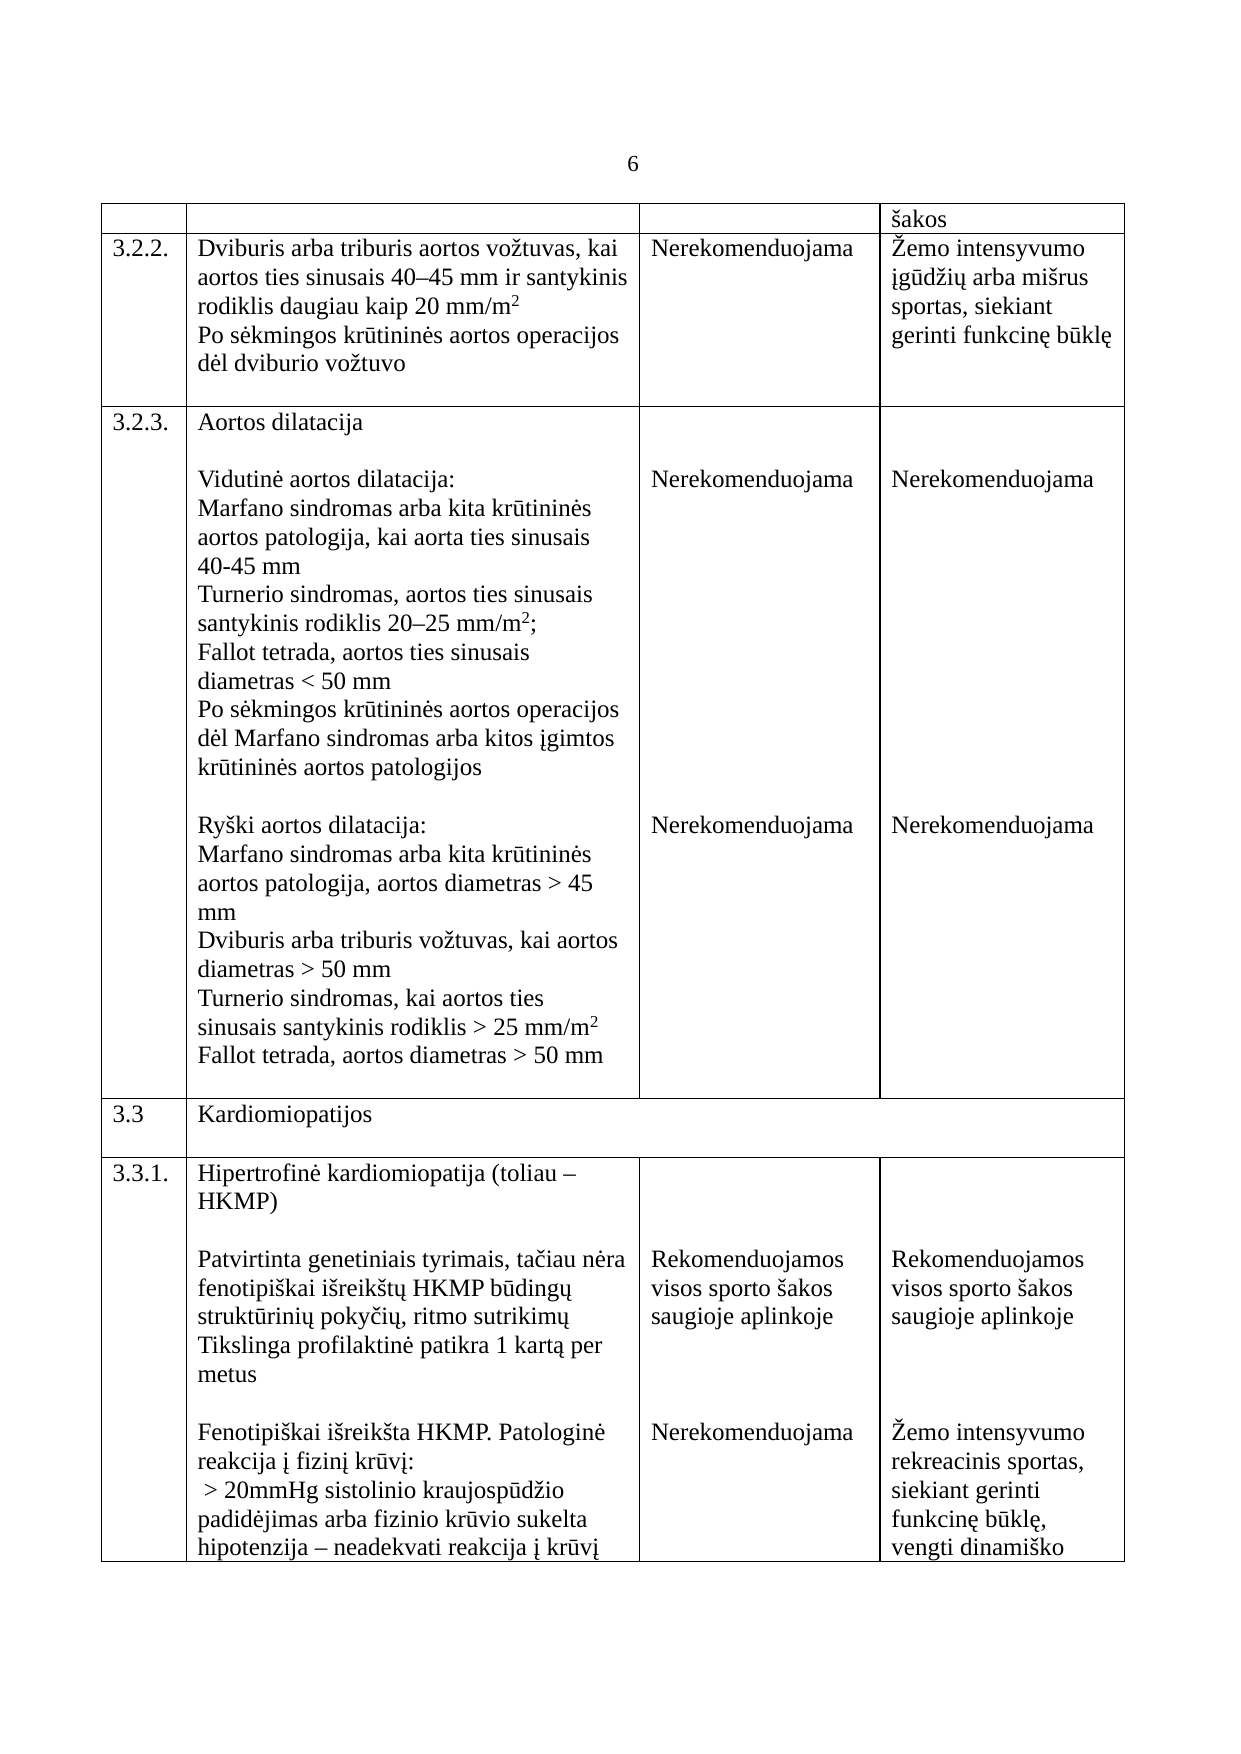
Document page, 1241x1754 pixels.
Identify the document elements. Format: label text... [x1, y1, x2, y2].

table_cell 3.3.1. [102, 1158, 186, 1561]
table_cell šakos [881, 204, 1124, 232]
table_cell Aortos dilatacija Vidutinė aortos dilatacija: Marfano sindromas arba kita krūtininės aortos patologija, kai aorta ties sinusais 40-45 mm Turnerio sindromas, aortos ties sinusais santykinis rodiklis 20–25 mm/m2; Fallot tetrada, aortos ties sinusais diametras < 50 mm Po sėkmingos krūtininės aortos operacijos dėl Marfano sindromas arba kitos įgimtos krūtininės aortos patologijos [187, 407, 639, 809]
table_cell Nerekomenduojama [640, 810, 879, 1098]
table_cell Rekomenduojamos visos sporto šakos saugioje aplinkoje [881, 1158, 1124, 1416]
table_cell Rekomenduojamos visos sporto šakos saugioje aplinkoje [640, 1158, 879, 1416]
table_cell Žemo intensyvumo įgūdžių arba mišrus sportas, siekiant gerinti funkcinę būklę [881, 234, 1124, 406]
table_cell Nerekomenduojama [881, 407, 1124, 809]
table_cell 3.2.2. [102, 234, 186, 406]
table_cell Nerekomenduojama [640, 234, 879, 406]
table_cell 3.3 [102, 1099, 186, 1157]
table_cell 3.2.3. [102, 407, 186, 1098]
table_cell Ryški aortos dilatacija: Marfano sindromas arba kita krūtininės aortos patologija, aortos diametras > 45 mm Dviburis arba triburis vožtuvas, kai aortos diametras > 50 mm Turnerio sindromas, kai aortos ties sinusais santykinis rodiklis > 25 mm/m2 Fallot tetrada, aortos diametras > 50 mm [187, 810, 639, 1098]
table_cell Nerekomenduojama [640, 1416, 879, 1561]
table_cell Kardiomiopatijos [187, 1099, 1124, 1157]
table_cell Žemo intensyvumo rekreacinis sportas, siekiant gerinti funkcinę būklę, vengti dinamiško [881, 1416, 1124, 1561]
table_cell [187, 204, 639, 232]
table_cell Fenotipiškai išreikšta HKMP. Patologinė reakcija į fizinį krūvį: ˃ 20mmHg sistolinio kraujospūdžio padidėjimas arba fizinio krūvio sukelta hipotenzija – neadekvati reakcija į krūvį [187, 1416, 639, 1561]
table_cell Nerekomenduojama [640, 407, 879, 809]
table_cell Nerekomenduojama [881, 810, 1124, 1098]
table_cell [102, 204, 186, 232]
table_cell Dviburis arba triburis aortos vožtuvas, kai aortos ties sinusais 40–45 mm ir santykinis rodiklis daugiau kaip 20 mm/m2 Po sėkmingos krūtininės aortos operacijos dėl dviburio vožtuvo [187, 234, 639, 406]
table_cell Hipertrofinė kardiomiopatija (toliau –HKMP) Patvirtinta genetiniais tyrimais, tačiau nėra fenotipiškai išreikštų HKMP būdingų struktūrinių pokyčių, ritmo sutrikimų Tikslinga profilaktinė patikra 1 kartą per metus [187, 1158, 639, 1416]
table_cell [640, 204, 879, 232]
